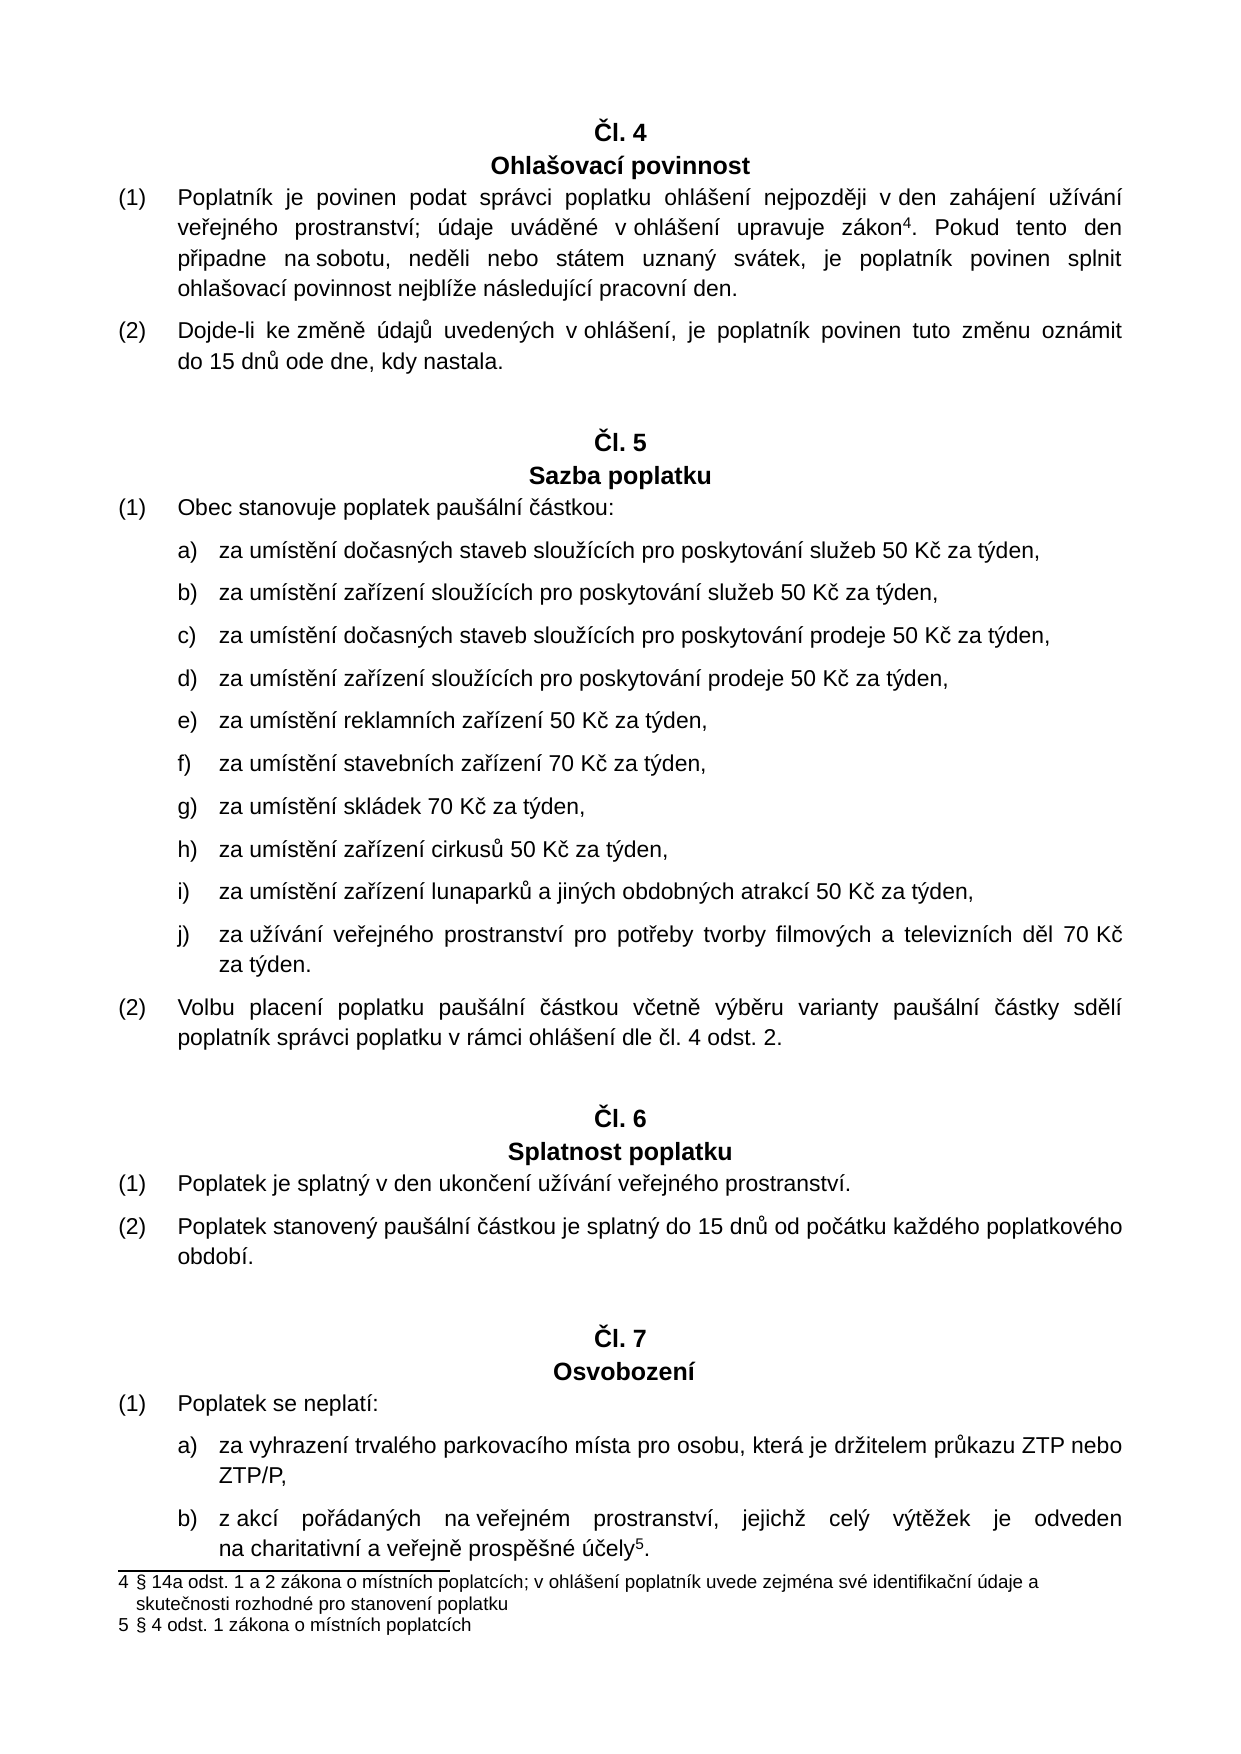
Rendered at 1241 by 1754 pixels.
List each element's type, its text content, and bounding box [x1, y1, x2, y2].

list Poplatek se neplatí: [118, 1389, 1122, 1416]
list za umístění zařízení sloužících pro poskytování služeb 50 Kč za týden, [177, 579, 1122, 606]
list § 14a odst. 1 a 2 zákona o místních poplatcích; v ohlášení poplatník uvede zejména své identifikační údaje a skutečnosti rozhodné pro stanovení poplatku [118, 1571, 1122, 1614]
list za umístění dočasných staveb sloužících pro poskytování služeb 50 Kč za týden, [177, 537, 1122, 563]
list Obec stanovuje poplatek paušální částkou: [118, 494, 1122, 520]
subtitle Čl. 4 Ohlašovací povinnost [118, 118, 1122, 180]
list Poplatek stanovený paušální částkou je splatný do 15 dnů od počátku každého poplatkového období. [118, 1213, 1122, 1270]
list z akcí pořádaných na veřejném prostranství, jejichž celý výtěžek je odveden na charitativní a veřejně prospěšné účely. [177, 1505, 1122, 1562]
subtitle Čl. 7 Osvobození [118, 1323, 1122, 1385]
list za umístění zařízení lunaparků a jiných obdobných atrakcí 50 Kč za týden, [177, 878, 1122, 905]
list Dojde-li ke změně údajů uvedených v ohlášení, je poplatník povinen tuto změnu oznámit do 15 dnů ode dne, kdy nastala. [118, 317, 1122, 374]
list za umístění skládek 70 Kč za týden, [177, 793, 1122, 819]
list za umístění reklamních zařízení 50 Kč za týden, [177, 707, 1122, 734]
list za umístění zařízení cirkusů 50 Kč za týden, [177, 836, 1122, 862]
list § 4 odst. 1 zákona o místních poplatcích [118, 1614, 1122, 1635]
list za umístění dočasných staveb sloužících pro poskytování prodeje 50 Kč za týden, [177, 622, 1122, 648]
list za umístění stavebních zařízení 70 Kč za týden, [177, 750, 1122, 777]
subtitle Čl. 5 Sazba poplatku [118, 428, 1122, 490]
list za vyhrazení trvalého parkovacího místa pro osobu, která je držitelem průkazu ZTP nebo ZTP/P, [177, 1432, 1122, 1489]
list Volbu placení poplatku paušální částkou včetně výběru varianty paušální částky sdělí poplatník správci poplatku v rámci ohlášení dle čl. 4 odst. 2. [118, 994, 1122, 1051]
list za užívání veřejného prostranství pro potřeby tvorby filmových a televizních děl 70 Kč za týden. [177, 921, 1122, 978]
list Poplatek je splatný v den ukončení užívání veřejného prostranství. [118, 1170, 1122, 1197]
subtitle Čl. 6 Splatnost poplatku [118, 1104, 1122, 1166]
list za umístění zařízení sloužících pro poskytování prodeje 50 Kč za týden, [177, 665, 1122, 691]
list Poplatník je povinen podat správci poplatku ohlášení nejpozději v den zahájení užívání veřejného prostranství; údaje uváděné v ohlášení upravuje zákon. Pokud tento den připadne na sobotu, neděli nebo státem uznaný svátek, je poplatník povinen splnit ohlašovací povinnost nejblíže následující pracovní den. [118, 184, 1122, 301]
